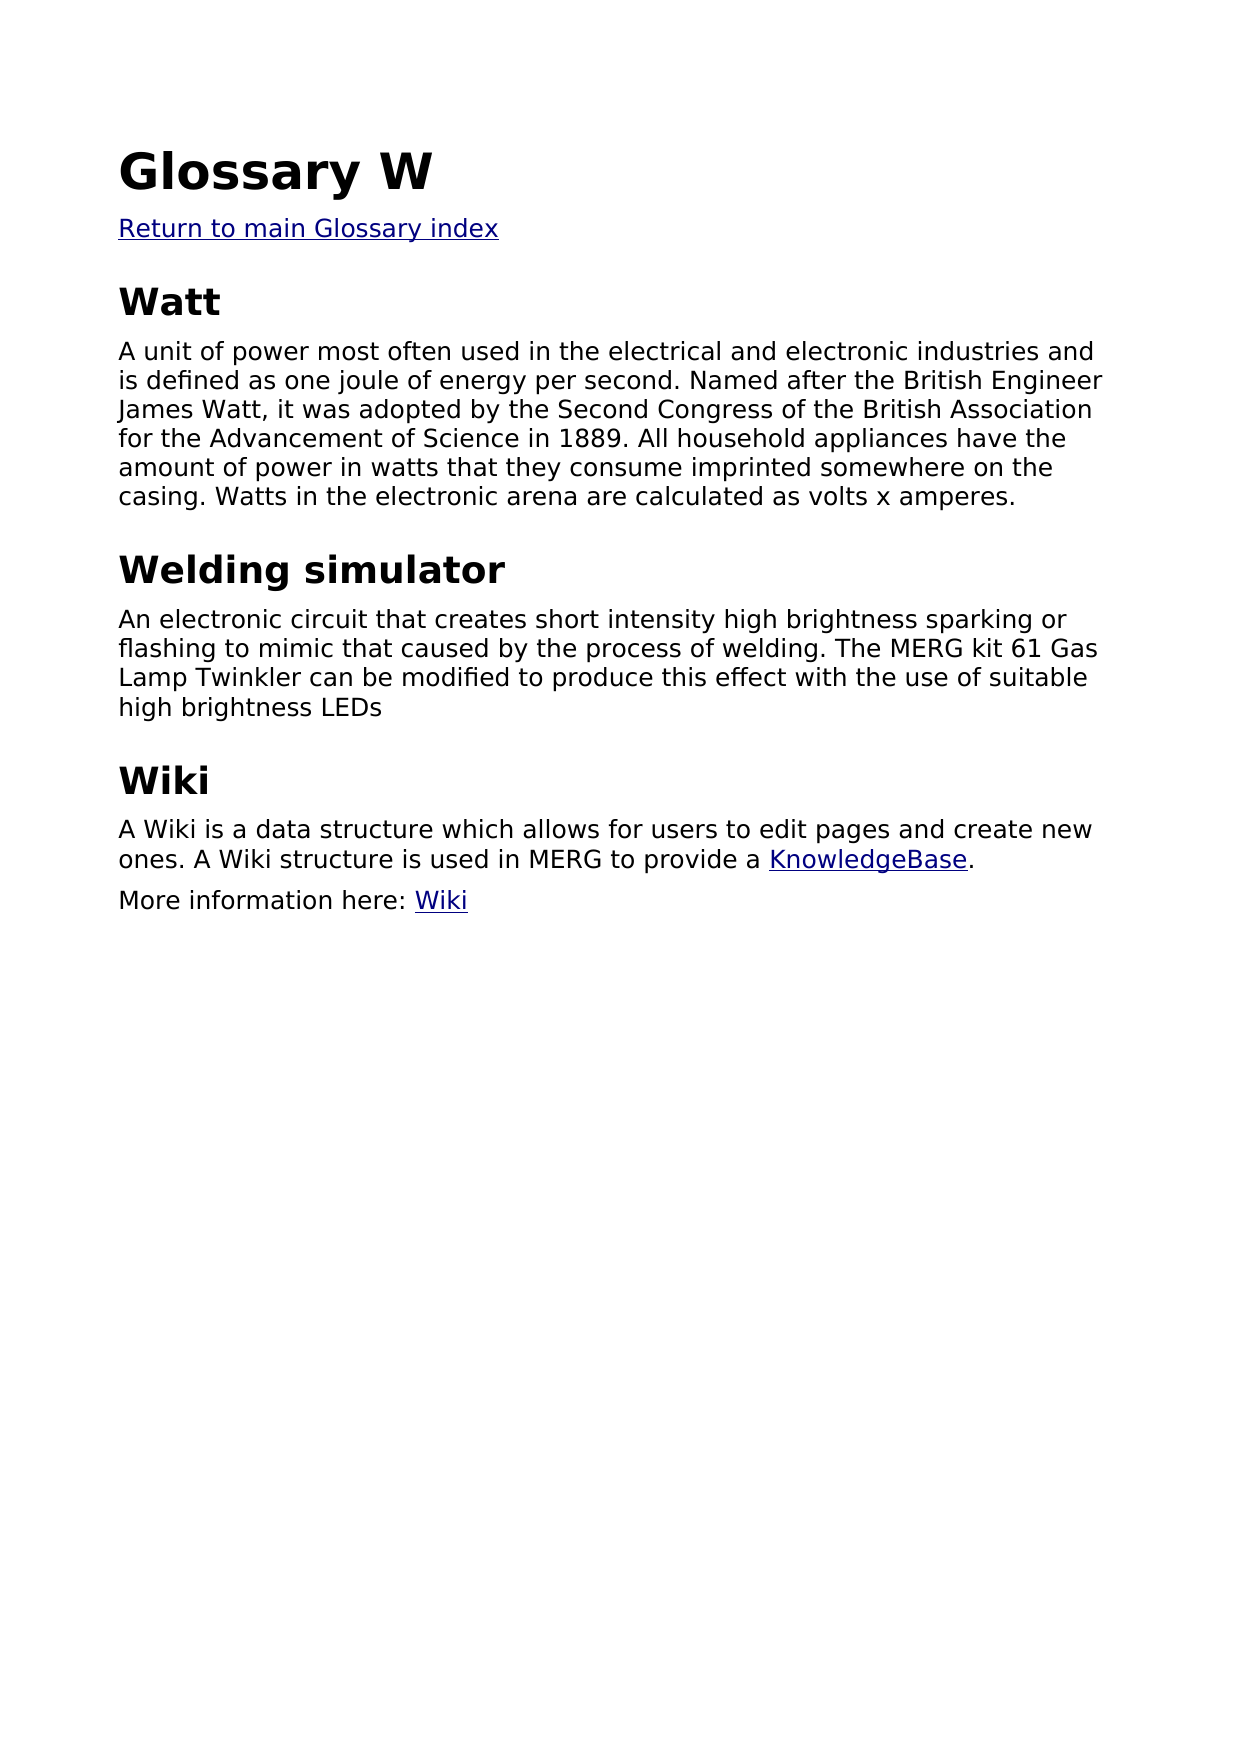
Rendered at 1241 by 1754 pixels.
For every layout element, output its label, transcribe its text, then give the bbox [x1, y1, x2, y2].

text An electronic circuit that creates short intensity high brightness sparking or flashing to mimic that caused by the process of welding. The MERG kit 61 Gas Lamp Twinkler can be modified to produce this effect with the use of suitable high brightness LEDs [118, 605, 1122, 722]
text A unit of power most often used in the electrical and electronic industries and is defined as one joule of energy per second. Named after the British Engineer James Watt, it was adopted by the Second Congress of the British Association for the Advancement of Science in 1889. All household appliances have the amount of power in watts that they consume imprinted somewhere on the casing. Watts in the electronic arena are calculated as volts x amperes. [118, 337, 1122, 512]
subtitle Glossary W [118, 143, 1122, 201]
text More information here: Wiki [118, 886, 1122, 916]
subtitle Welding simulator [118, 549, 1122, 593]
text Return to main Glossary index [118, 214, 1122, 243]
subtitle Wiki [118, 759, 1122, 803]
subtitle Watt [118, 281, 1122, 324]
text A Wiki is a data structure which allows for users to edit pages and create new ones. A Wiki structure is used in MERG to provide a KnowledgeBase. [118, 816, 1122, 874]
